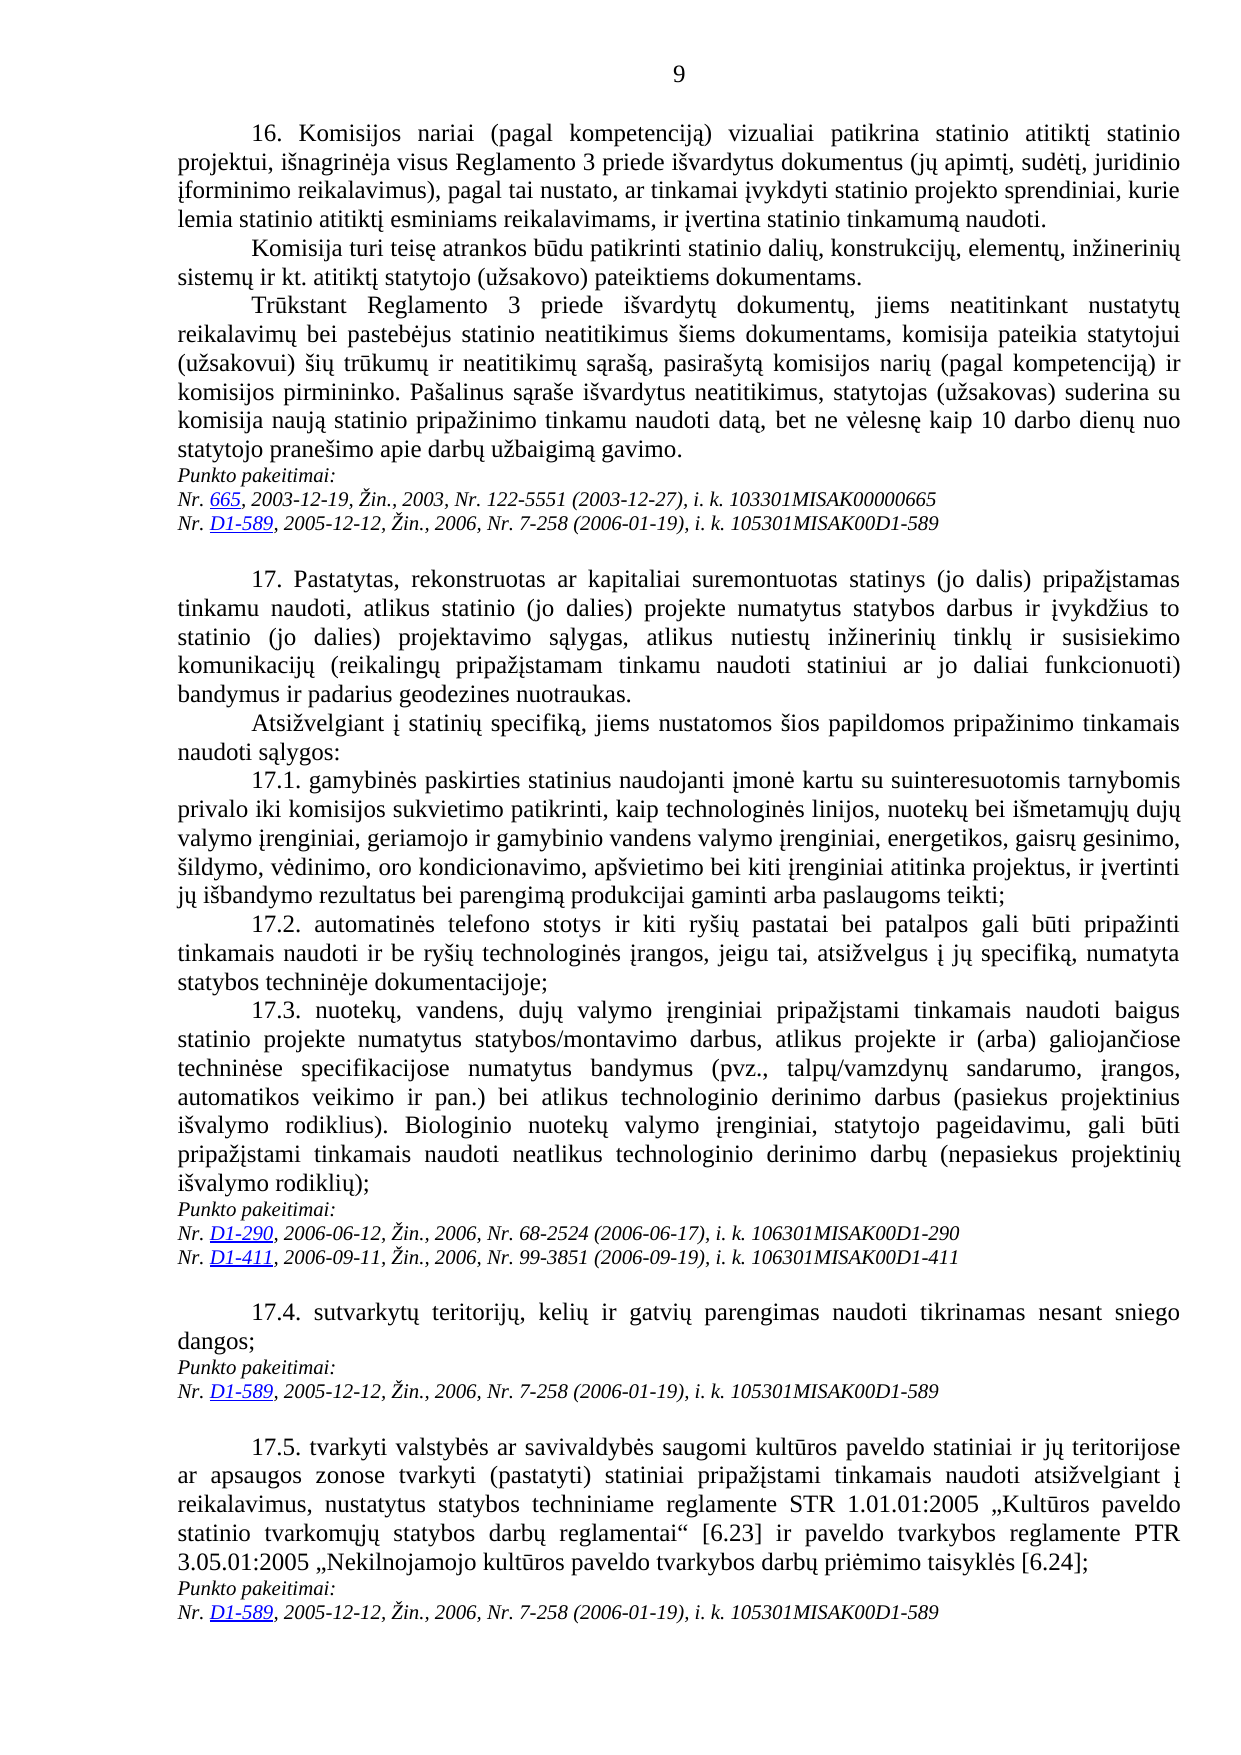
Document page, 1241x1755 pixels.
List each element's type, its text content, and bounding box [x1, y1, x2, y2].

text Punkto pakeitimai: [177, 463, 1181, 487]
text 17. Pastatytas, rekonstruotas ar kapitaliai suremontuotas statinys (jo dalis) pripažįstamas tinkamu naudoti, atlikus statinio (jo dalies) projekte numatytus statybos darbus ir įvykdžius to statinio (jo dalies) projektavimo sąlygas, atlikus nutiestų inžinerinių tinklų ir susisiekimo komunikacijų (reikalingų pripažįstamam tinkamu naudoti statiniui ar jo daliai funkcionuoti) bandymus ir padarius geodezines nuotraukas. [177, 564, 1181, 708]
text Nr. D1-589, 2005-12-12, Žin., 2006, Nr. 7-258 (2006-01-19), i. k. 105301MISAK00D1-589 [177, 511, 1181, 535]
text 17.2. automatinės telefono stotys ir kiti ryšių pastatai bei patalpos gali būti pripažinti tinkamais naudoti ir be ryšių technologinės įrangos, jeigu tai, atsižvelgus į jų specifiką, numatyta statybos techninėje dokumentacijoje; [177, 909, 1181, 995]
text 16. Komisijos nariai (pagal kompetenciją) vizualiai patikrina statinio atitiktį statinio projektui, išnagrinėja visus Reglamento 3 priede išvardytus dokumentus (jų apimtį, sudėtį, juridinio įforminimo reikalavimus), pagal tai nustato, ar tinkamai įvykdyti statinio projekto sprendiniai, kurie lemia statinio atitiktį esminiams reikalavimams, ir įvertina statinio tinkamumą naudoti. [177, 118, 1181, 233]
text Punkto pakeitimai: [177, 1576, 1181, 1600]
text Nr. D1-589, 2005-12-12, Žin., 2006, Nr. 7-258 (2006-01-19), i. k. 105301MISAK00D1-589 [177, 1379, 1181, 1403]
text 17.1. gamybinės paskirties statinius naudojanti įmonė kartu su suinteresuotomis tarnybomis privalo iki komisijos sukvietimo patikrinti, kaip technologinės linijos, nuotekų bei išmetamųjų dujų valymo įrenginiai, geriamojo ir gamybinio vandens valymo įrenginiai, energetikos, gaisrų gesinimo, šildymo, vėdinimo, oro kondicionavimo, apšvietimo bei kiti įrenginiai atitinka projektus, ir įvertinti jų išbandymo rezultatus bei parengimą produkcijai gaminti arba paslaugoms teikti; [177, 765, 1181, 909]
text 17.4. sutvarkytų teritorijų, kelių ir gatvių parengimas naudoti tikrinamas nesant sniego dangos; [177, 1297, 1181, 1355]
text Nr. D1-290, 2006-06-12, Žin., 2006, Nr. 68-2524 (2006-06-17), i. k. 106301MISAK00D1-290 [177, 1221, 1181, 1245]
text Nr. 665, 2003-12-19, Žin., 2003, Nr. 122-5551 (2003-12-27), i. k. 103301MISAK00000665 [177, 487, 1181, 511]
text Atsižvelgiant į statinių specifiką, jiems nustatomos šios papildomos pripažinimo tinkamais naudoti sąlygos: [177, 708, 1181, 765]
text Komisija turi teisę atrankos būdu patikrinti statinio dalių, konstrukcijų, elementų, inžinerinių sistemų ir kt. atitiktį statytojo (užsakovo) pateiktiems dokumentams. [177, 233, 1181, 291]
text Nr. D1-411, 2006-09-11, Žin., 2006, Nr. 99-3851 (2006-09-19), i. k. 106301MISAK00D1-411 [177, 1245, 1181, 1269]
text 17.5. tvarkyti valstybės ar savivaldybės saugomi kultūros paveldo statiniai ir jų teritorijose ar apsaugos zonose tvarkyti (pastatyti) statiniai pripažįstami tinkamais naudoti atsižvelgiant į reikalavimus, nustatytus statybos techniniame reglamente STR 1.01.01:2005 „Kultūros paveldo statinio tvarkomųjų statybos darbų reglamentai“ [6.23] ir paveldo tvarkybos reglamente PTR 3.05.01:2005 „Nekilnojamojo kultūros paveldo tvarkybos darbų priėmimo taisyklės [6.24]; [177, 1432, 1181, 1576]
text Punkto pakeitimai: [177, 1355, 1181, 1379]
text 17.3. nuotekų, vandens, dujų valymo įrenginiai pripažįstami tinkamais naudoti baigus statinio projekte numatytus statybos/montavimo darbus, atlikus projekte ir (arba) galiojančiose techninėse specifikacijose numatytus bandymus (pvz., talpų/vamzdynų sandarumo, įrangos, automatikos veikimo ir pan.) bei atlikus technologinio derinimo darbus (pasiekus projektinius išvalymo rodiklius). Biologinio nuotekų valymo įrenginiai, statytojo pageidavimu, gali būti pripažįstami tinkamais naudoti neatlikus technologinio derinimo darbų (nepasiekus projektinių išvalymo rodiklių); [177, 995, 1181, 1197]
text Punkto pakeitimai: [177, 1197, 1181, 1221]
text Trūkstant Reglamento 3 priede išvardytų dokumentų, jiems neatitinkant nustatytų reikalavimų bei pastebėjus statinio neatitikimus šiems dokumentams, komisija pateikia statytojui (užsakovui) šių trūkumų ir neatitikimų sąrašą, pasirašytą komisijos narių (pagal kompetenciją) ir komisijos pirmininko. Pašalinus sąraše išvardytus neatitikimus, statytojas (užsakovas) suderina su komisija naują statinio pripažinimo tinkamu naudoti datą, bet ne vėlesnę kaip 10 darbo dienų nuo statytojo pranešimo apie darbų užbaigimą gavimo. [177, 291, 1181, 463]
text Nr. D1-589, 2005-12-12, Žin., 2006, Nr. 7-258 (2006-01-19), i. k. 105301MISAK00D1-589 [177, 1600, 1181, 1624]
